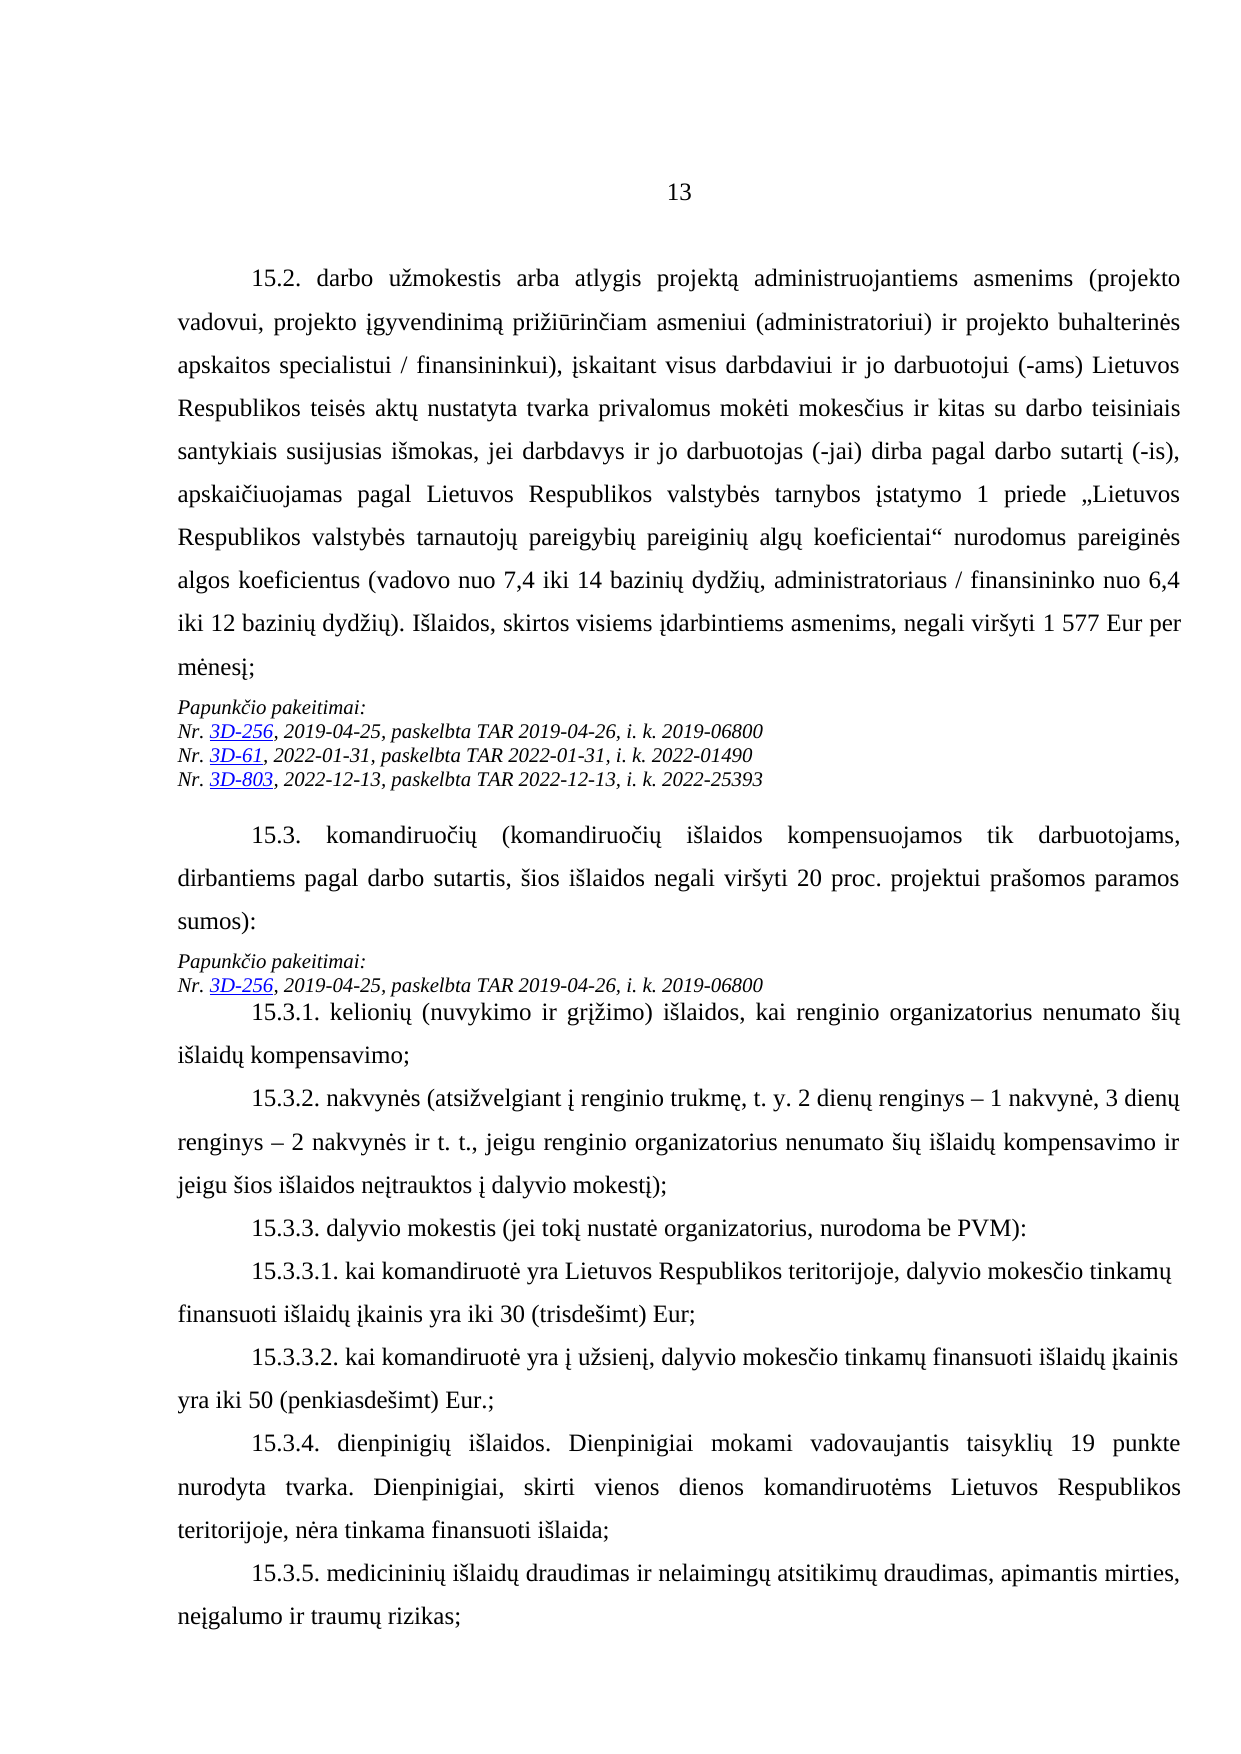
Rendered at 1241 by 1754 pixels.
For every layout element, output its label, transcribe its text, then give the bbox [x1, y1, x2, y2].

text 15.3.5. medicininių išlaidų draudimas ir nelaimingų atsitikimų draudimas, apimantis mirties, neįgalumo ir traumų rizikas; [177, 1558, 1181, 1630]
text Nr. 3D-61, 2022-01-31, paskelbta TAR 2022-01-31, i. k. 2022-01490 [177, 743, 1181, 767]
text Nr. 3D-256, 2019-04-25, paskelbta TAR 2019-04-26, i. k. 2019-06800 [177, 719, 1181, 743]
text 15.3.1. kelionių (nuvykimo ir grįžimo) išlaidos, kai renginio organizatorius nenumato šių išlaidų kompensavimo; [177, 997, 1181, 1069]
text 15.3.4. dienpinigių išlaidos. Dienpinigiai mokami vadovaujantis taisyklių 19 punkte nurodyta tvarka. Dienpinigiai, skirti vienos dienos komandiruotėms Lietuvos Respublikos teritorijoje, nėra tinkama finansuoti išlaida; [177, 1428, 1181, 1543]
text Papunkčio pakeitimai: [177, 695, 1181, 719]
text 15.3.3.1. kai komandiruotė yra Lietuvos Respublikos teritorijoje, dalyvio mokesčio tinkamų finansuoti išlaidų įkainis yra iki 30 (trisdešimt) Eur; [177, 1256, 1181, 1328]
text 15.3.3.2. kai komandiruotė yra į užsienį, dalyvio mokesčio tinkamų finansuoti išlaidų įkainis yra iki 50 (penkiasdešimt) Eur.; [177, 1342, 1181, 1414]
text 15.3.3. dalyvio mokestis (jei tokį nustatė organizatorius, nurodoma be PVM): [177, 1213, 1181, 1242]
text Nr. 3D-256, 2019-04-25, paskelbta TAR 2019-04-26, i. k. 2019-06800 [177, 973, 1181, 997]
text 15.3. komandiruočių (komandiruočių išlaidos kompensuojamos tik darbuotojams, dirbantiems pagal darbo sutartis, šios išlaidos negali viršyti 20 proc. projektui prašomos paramos sumos): [177, 820, 1181, 935]
text Papunkčio pakeitimai: [177, 949, 1181, 973]
text 15.3.2. nakvynės (atsižvelgiant į renginio trukmę, t. y. 2 dienų renginys – 1 nakvynė, 3 dienų renginys – 2 nakvynės ir t. t., jeigu renginio organizatorius nenumato šių išlaidų kompensavimo ir jeigu šios išlaidos neįtrauktos į dalyvio mokestį); [177, 1083, 1181, 1198]
text Nr. 3D-803, 2022-12-13, paskelbta TAR 2022-12-13, i. k. 2022-25393 [177, 767, 1181, 791]
text 15.2. darbo užmokestis arba atlygis projektą administruojantiems asmenims (projekto vadovui, projekto įgyvendinimą prižiūrinčiam asmeniui (administratoriui) ir projekto buhalterinės apskaitos specialistui / finansininkui), įskaitant visus darbdaviui ir jo darbuotojui (-ams) Lietuvos Respublikos teisės aktų nustatyta tvarka privalomus mokėti mokesčius ir kitas su darbo teisiniais santykiais susijusias išmokas, jei darbdavys ir jo darbuotojas (-jai) dirba pagal darbo sutartį (-is), apskaičiuojamas pagal Lietuvos Respublikos valstybės tarnybos įstatymo 1 priede „Lietuvos Respublikos valstybės tarnautojų pareigybių pareiginių algų koeficientai“ nurodomus pareiginės algos koeficientus (vadovo nuo 7,4 iki 14 bazinių dydžių, administratoriaus / finansininko nuo 6,4 iki 12 bazinių dydžių). Išlaidos, skirtos visiems įdarbintiems asmenims, negali viršyti 1 577 Eur per mėnesį; [177, 263, 1181, 680]
